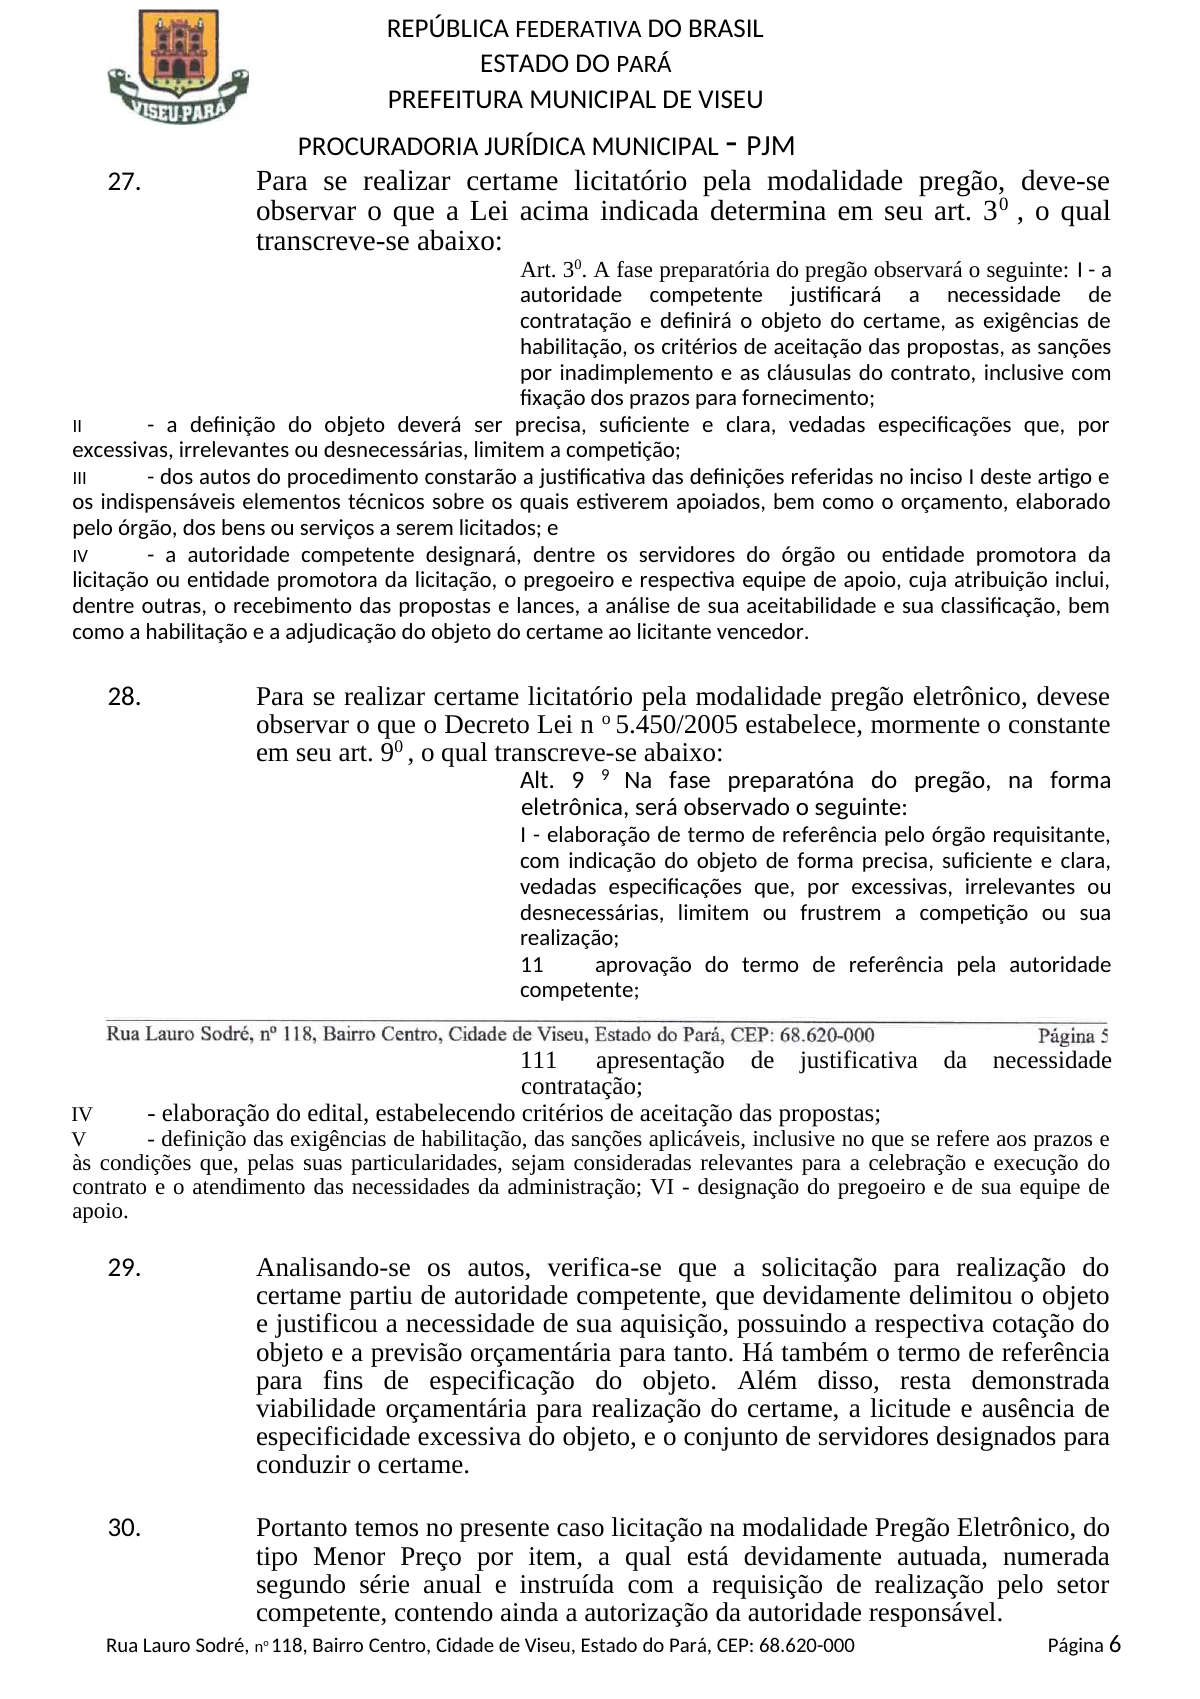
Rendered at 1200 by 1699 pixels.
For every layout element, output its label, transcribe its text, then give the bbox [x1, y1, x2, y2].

list - definição das exigências de habilitação, das sanções aplicáveis, inclusive no que se refere aos prazos e às condições que, pelas suas particularidades, sejam consideradas relevantes para a celebração e execução do contrato e o atendimento das necessidades da administração; VI - designação do pregoeiro e de sua equipe de apoio. [71, 1127, 1112, 1224]
list - dos autos do procedimento constarão a justificativa das definições referidas no inciso I deste artigo e os indispensáveis elementos técnicos sobre os quais estiverem apoiados, bem como o orçamento, elaborado pelo órgão, dos bens ou serviços a serem licitados; e [72, 464, 1112, 541]
text 111 apresentação de justificativa da necessidade contratação; [520, 1048, 1112, 1100]
list Portanto temos no presente caso licitação na modalidade Pregão Eletrônico, do tipo Menor Preço por item, a qual está devidamente autuada, numerada segundo série anual e instruída com a requisição de realização pelo setor competente, contendo ainda a autorização da autoridade responsável. [107, 1513, 1111, 1627]
list Para se realizar certame licitatório pela modalidade pregão eletrônico, devese observar o que o Decreto Lei n o 5.450/2005 estabelece, mormente o constante em seu art. 90 , o qual transcreve-se abaixo: [107, 681, 1111, 767]
text 11 aprovação do termo de referência pela autoridade competente; [520, 952, 1112, 1003]
text Alt. 9 9 Na fase preparatóna do pregão, na forma eletrônica, será observado o seguinte: [520, 767, 1112, 822]
list - a autoridade competente designará, dentre os servidores do órgão ou entidade promotora da licitação ou entidade promotora da licitação, o pregoeiro e respectiva equipe de apoio, cuja atribuição inclui, dentre outras, o recebimento das propostas e lances, a análise de sua aceitabilidade e sua classificação, bem como a habilitação e a adjudicação do objeto do certame ao licitante vencedor. [72, 542, 1112, 645]
list - a definição do objeto deverá ser precisa, suficiente e clara, vedadas especificações que, por excessivas, irrelevantes ou desnecessárias, limitem a competição; [72, 412, 1112, 463]
list - elaboração do edital, estabelecendo critérios de aceitação das propostas; [71, 1100, 1112, 1126]
text Art. 30. A fase preparatória do pregão observará o seguinte: I - a autoridade competente justificará a necessidade de contratação e definirá o objeto do certame, as exigências de habilitação, os critérios de aceitação das propostas, as sanções por inadimplemento e as cláusulas do contrato, inclusive com fixação dos prazos para fornecimento; [520, 257, 1112, 411]
text I - elaboração de termo de referência pelo órgão requisitante, com indicação do objeto de forma precisa, suficiente e clara, vedadas especificações que, por excessivas, irrelevantes ou desnecessárias, limitem ou frustrem a competição ou sua realização; [520, 822, 1112, 951]
list Analisando-se os autos, verifica-se que a solicitação para realização do certame partiu de autoridade competente, que devidamente delimitou o objeto e justificou a necessidade de sua aquisição, possuindo a respectiva cotação do objeto e a previsão orçamentária para tanto. Há também o termo de referência para fins de especificação do objeto. Além disso, resta demonstrada viabilidade orçamentária para realização do certame, a licitude e ausência de especificidade excessiva do objeto, e o conjunto de servidores designados para conduzir o certame. [107, 1253, 1111, 1479]
list Para se realizar certame licitatório pela modalidade pregão, deve-se observar o que a Lei acima indicada determina em seu art. 30 , o qual transcreve-se abaixo: [107, 166, 1111, 257]
